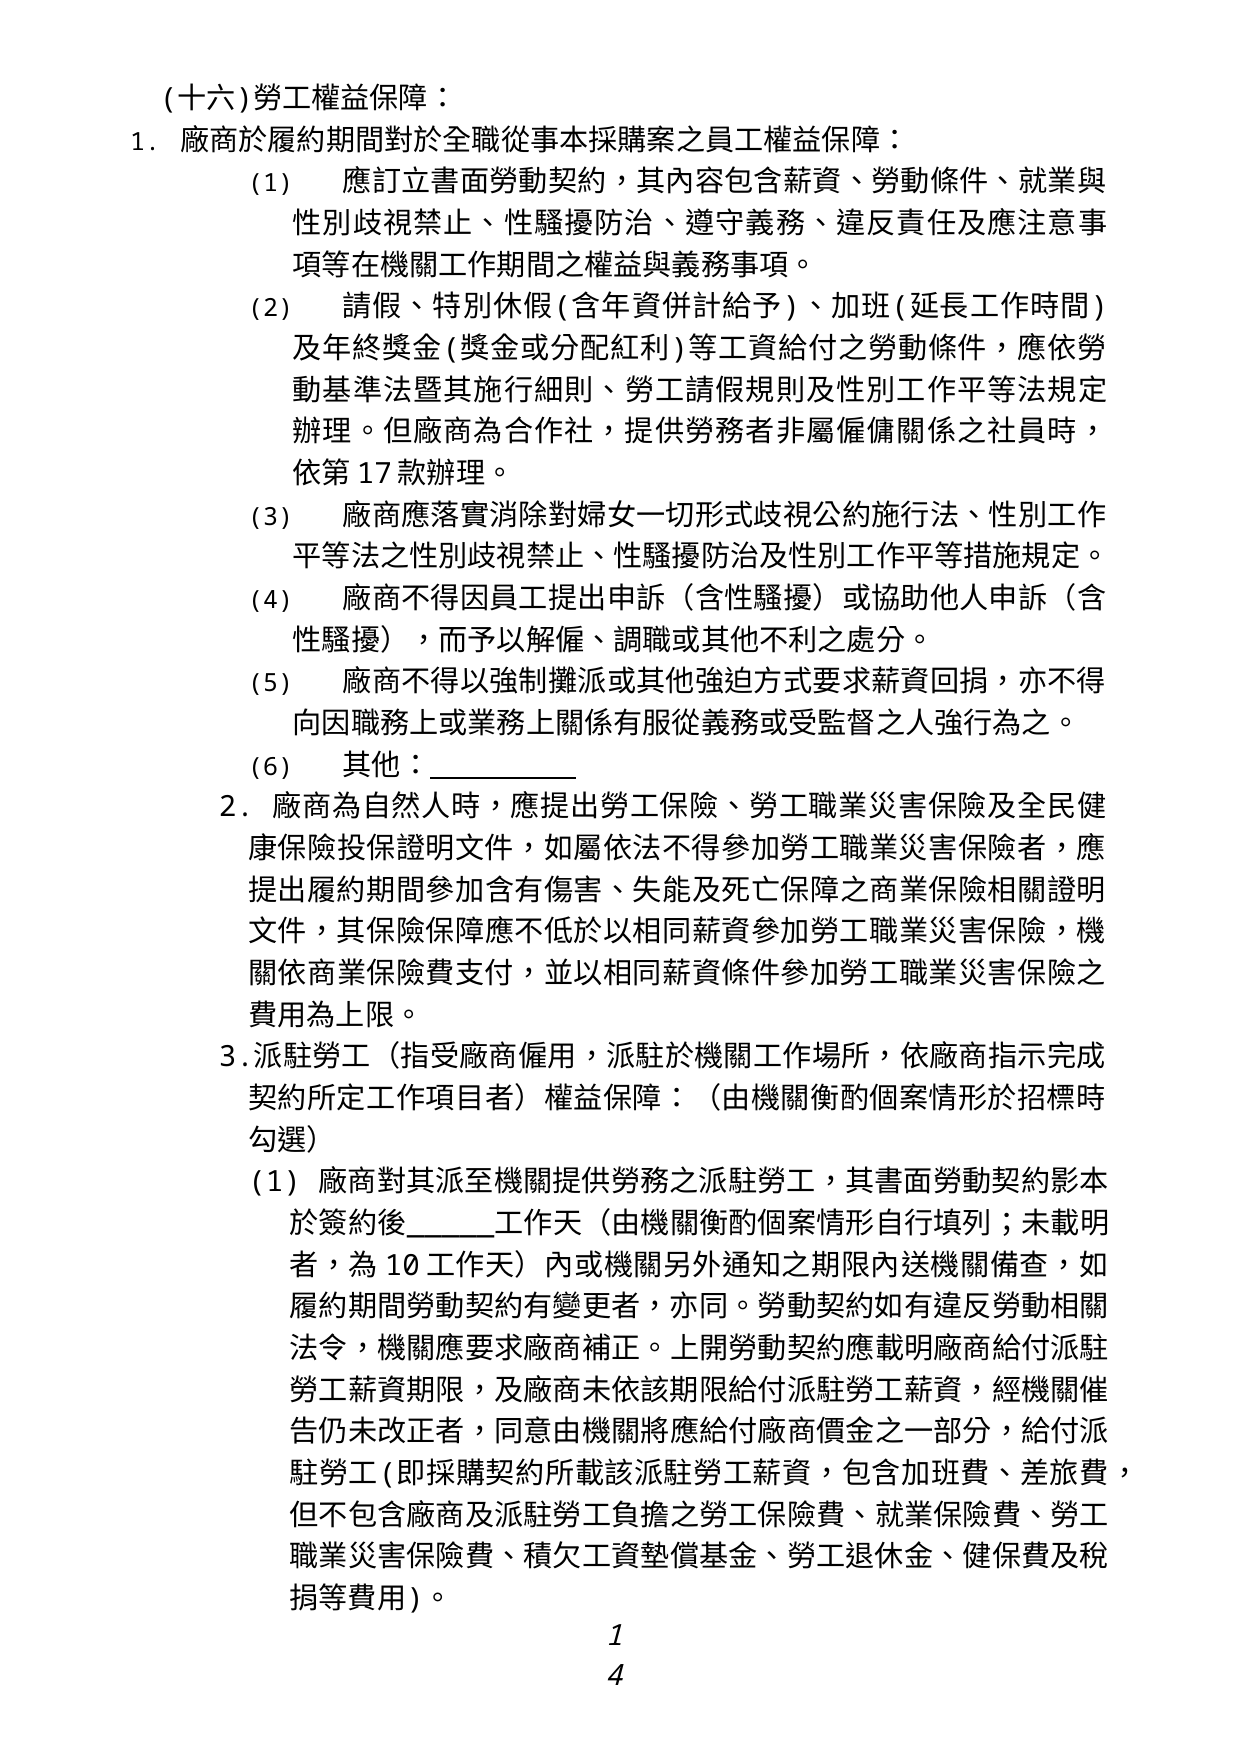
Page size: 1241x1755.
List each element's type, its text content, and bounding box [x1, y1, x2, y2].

text 2. 廠商為自然人時，應提出勞工保險、勞工職業災害保險及全民健康保險投保證明文件，如屬依法不得參加勞工職業災害保險者，應提出履約期間參加含有傷害、失能及死亡保障之商業保險相關證明文件，其保險保障應不低於以相同薪資參加勞工職業災害保險，機關依商業保險費支付，並以相同薪資條件參加勞工職業災害保險之費用為上限。 [218, 783, 1108, 1033]
list 其他： [248, 742, 1108, 783]
text 3.派駐勞工（指受廠商僱用，派駐於機關工作場所，依廠商指示完成契約所定工作項目者）權益保障：（由機關衡酌個案情形於招標時勾選） [218, 1033, 1108, 1158]
list 廠商應落實消除對婦女一切形式歧視公約施行法、性別工作平等法之性別歧視禁止、性騷擾防治及性別工作平等措施規定。 [248, 492, 1108, 575]
text (1) 廠商對其派至機關提供勞務之派駐勞工，其書面勞動契約影本於簽約後_____工作天（由機關衡酌個案情形自行填列；未載明者，為10工作天）內或機關另外通知之期限內送機關備查，如履約期間勞動契約有變更者，亦同。勞動契約如有違反勞動相關法令，機關應要求廠商補正。上開勞動契約應載明廠商給付派駐勞工薪資期限，及廠商未依該期限給付派駐勞工薪資，經機關催告仍未改正者，同意由機關將應給付廠商價金之一部分，給付派駐勞工(即採購契約所載該派駐勞工薪資，包含加班費、差旅費，但不包含廠商及派駐勞工負擔之勞工保險費、就業保險費、勞工職業災害保險費、積欠工資墊償基金、勞工退休金、健保費及稅捐等費用)。 [248, 1158, 1110, 1617]
list 廠商不得以強制攤派或其他強迫方式要求薪資回捐，亦不得向因職務上或業務上關係有服從義務或受監督之人強行為之。 [248, 658, 1108, 742]
list 廠商不得因員工提出申訴（含性騷擾）或協助他人申訴（含性騷擾），而予以解僱、調職或其他不利之處分。 [248, 575, 1108, 658]
list 廠商於履約期間對於全職從事本採購案之員工權益保障： [130, 117, 1108, 158]
list 應訂立書面勞動契約，其內容包含薪資、勞動條件、就業與性別歧視禁止、性騷擾防治、遵守義務、違反責任及應注意事項等在機關工作期間之權益與義務事項。 [248, 158, 1108, 283]
text (十六)勞工權益保障： [159, 75, 1110, 117]
list 請假、特別休假(含年資併計給予)、加班(延長工作時間)及年終獎金(獎金或分配紅利)等工資給付之勞動條件，應依勞動基準法暨其施行細則、勞工請假規則及性別工作平等法規定辦理。但廠商為合作社，提供勞務者非屬僱傭關係之社員時，依第17款辦理。 [248, 283, 1108, 492]
